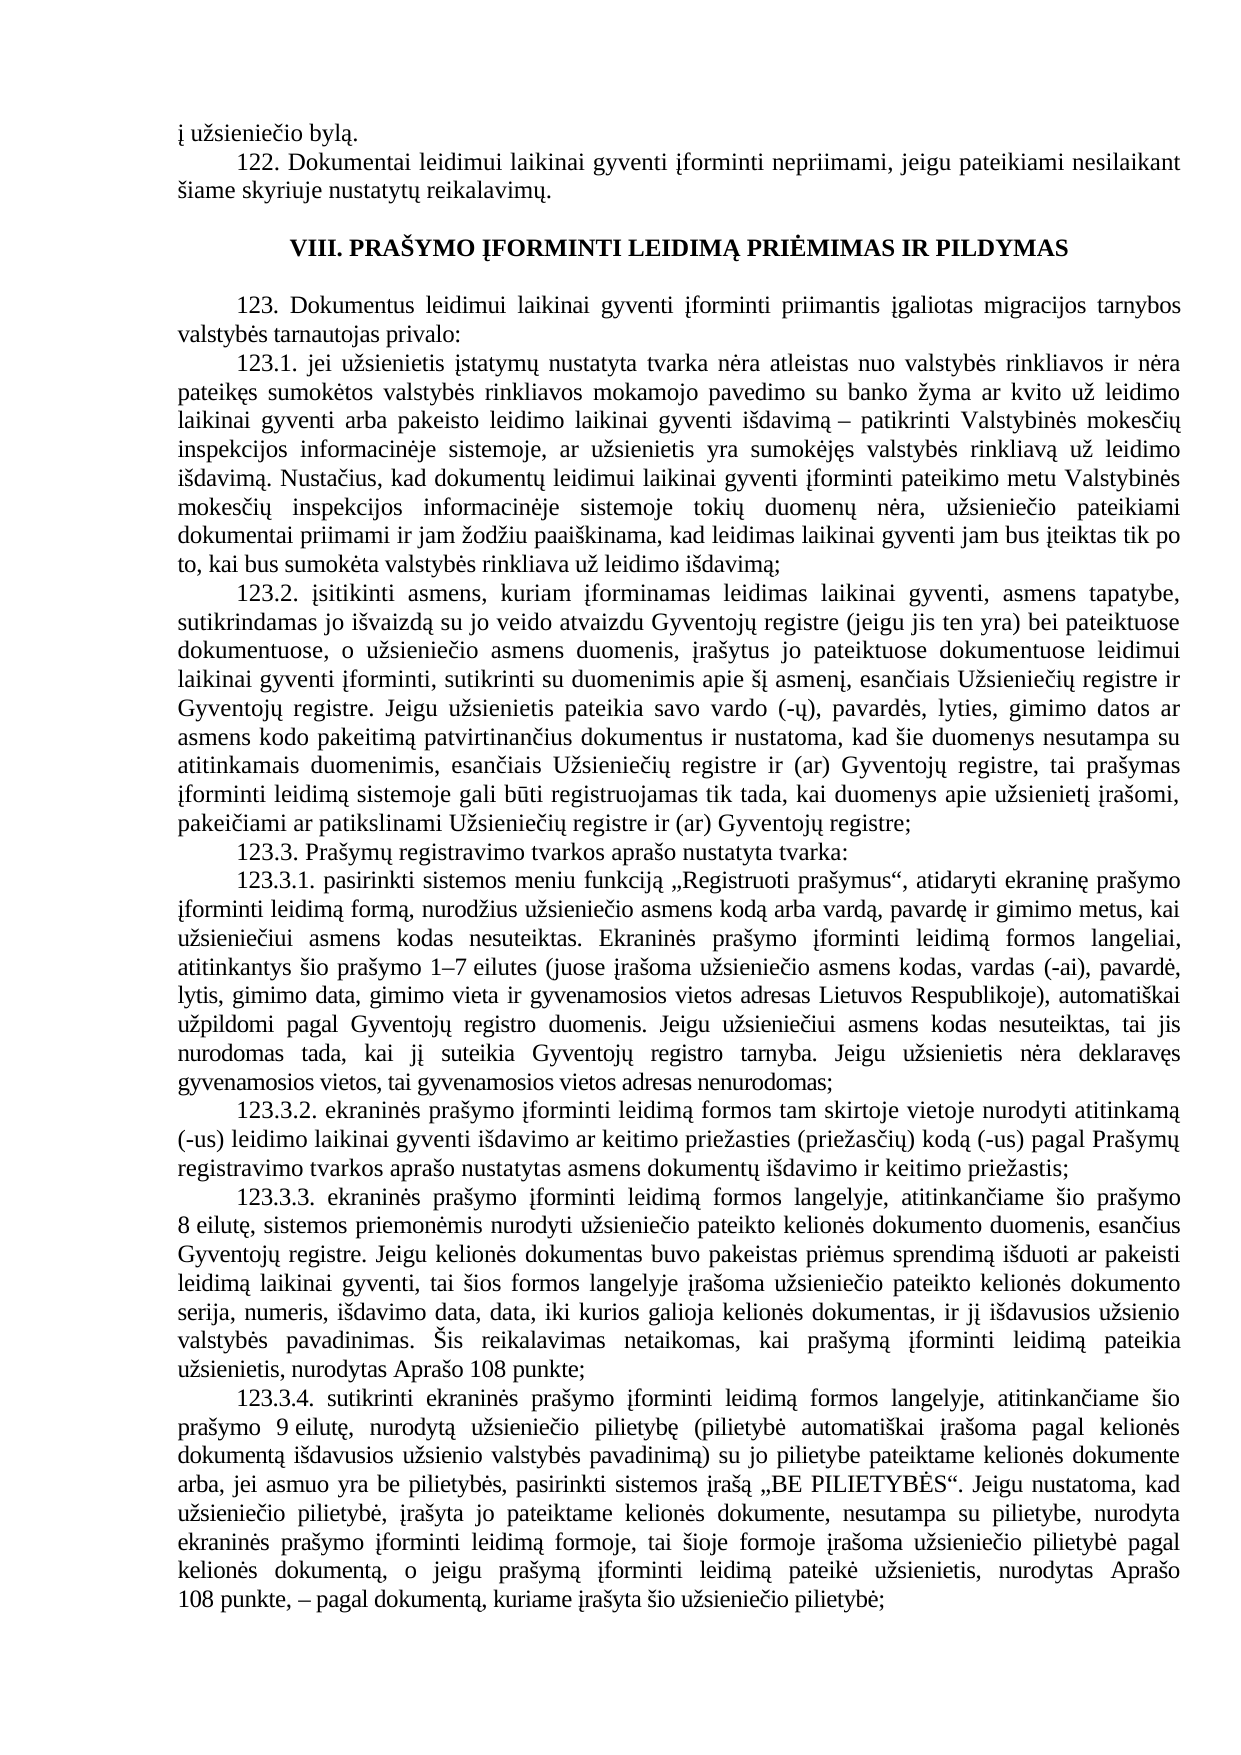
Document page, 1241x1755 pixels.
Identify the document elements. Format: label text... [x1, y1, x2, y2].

text 123.3.3. ekraninės prašymo įforminti leidimą formos langelyje, atitinkančiame šio prašymo 8 eilutę, sistemos priemonėmis nurodyti užsieniečio pateikto kelionės dokumento duomenis, esančius Gyventojų registre. Jeigu kelionės dokumentas buvo pakeistas priėmus sprendimą išduoti ar pakeisti leidimą laikinai gyventi, tai šios formos langelyje įrašoma užsieniečio pateikto kelionės dokumento serija, numeris, išdavimo data, data, iki kurios galioja kelionės dokumentas, ir jį išdavusios užsienio valstybės pavadinimas. Šis reikalavimas netaikomas, kai prašymą įforminti leidimą pateikia užsienietis, nurodytas Aprašo 108 punkte; [177, 1182, 1181, 1383]
text 123.3.1. pasirinkti sistemos meniu funkciją „Registruoti prašymus“, atidaryti ekraninę prašymo įforminti leidimą formą, nurodžius užsieniečio asmens kodą arba vardą, pavardę ir gimimo metus, kai užsieniečiui asmens kodas nesuteiktas. Ekraninės prašymo įforminti leidimą formos langeliai, atitinkantys šio prašymo 1–7 eilutes (juose įrašoma užsieniečio asmens kodas, vardas (-ai), pavardė, lytis, gimimo data, gimimo vieta ir gyvenamosios vietos adresas Lietuvos Respublikoje), automatiškai užpildomi pagal Gyventojų registro duomenis. Jeigu užsieniečiui asmens kodas nesuteiktas, tai jis nurodomas tada, kai jį suteikia Gyventojų registro tarnyba. Jeigu užsienietis nėra deklaravęs gyvenamosios vietos, tai gyvenamosios vietos adresas nenurodomas; [177, 866, 1181, 1096]
text 123.3. Prašymų registravimo tvarkos aprašo nustatyta tvarka: [177, 837, 1181, 866]
text 122. Dokumentai leidimui laikinai gyventi įforminti nepriimami, jeigu pateikiami nesilaikant šiame skyriuje nustatytų reikalavimų. [177, 147, 1181, 204]
text VIII. PRAŠYMO ĮFORMINTI LEIDIMĄ PRIĖMIMAS IR PILDYMAS [177, 233, 1181, 262]
text 123.2. įsitikinti asmens, kuriam įforminamas leidimas laikinai gyventi, asmens tapatybe, sutikrindamas jo išvaizdą su jo veido atvaizdu Gyventojų registre (jeigu jis ten yra) bei pateiktuose dokumentuose, o užsieniečio asmens duomenis, įrašytus jo pateiktuose dokumentuose leidimui laikinai gyventi įforminti, sutikrinti su duomenimis apie šį asmenį, esančiais Užsieniečių registre ir Gyventojų registre. Jeigu užsienietis pateikia savo vardo (-ų), pavardės, lyties, gimimo datos ar asmens kodo pakeitimą patvirtinančius dokumentus ir nustatoma, kad šie duomenys nesutampa su atitinkamais duomenimis, esančiais Užsieniečių registre ir (ar) Gyventojų registre, tai prašymas įforminti leidimą sistemoje gali būti registruojamas tik tada, kai duomenys apie užsienietį įrašomi, pakeičiami ar patikslinami Užsieniečių registre ir (ar) Gyventojų registre; [177, 578, 1181, 837]
text 123.3.2. ekraninės prašymo įforminti leidimą formos tam skirtoje vietoje nurodyti atitinkamą (-us) leidimo laikinai gyventi išdavimo ar keitimo priežasties (priežasčių) kodą (-us) pagal Prašymų registravimo tvarkos aprašo nustatytas asmens dokumentų išdavimo ir keitimo priežastis; [177, 1096, 1181, 1182]
text 123.3.4. sutikrinti ekraninės prašymo įforminti leidimą formos langelyje, atitinkančiame šio prašymo 9 eilutę, nurodytą užsieniečio pilietybę (pilietybė automatiškai įrašoma pagal kelionės dokumentą išdavusios užsienio valstybės pavadinimą) su jo pilietybe pateiktame kelionės dokumente arba, jei asmuo yra be pilietybės, pasirinkti sistemos įrašą „BE PILIETYBĖS“. Jeigu nustatoma, kad užsieniečio pilietybė, įrašyta jo pateiktame kelionės dokumente, nesutampa su pilietybe, nurodyta ekraninės prašymo įforminti leidimą formoje, tai šioje formoje įrašoma užsieniečio pilietybė pagal kelionės dokumentą, o jeigu prašymą įforminti leidimą pateikė užsienietis, nurodytas Aprašo 108 punkte, – pagal dokumentą, kuriame įrašyta šio užsieniečio pilietybė; [177, 1383, 1181, 1613]
text 123. Dokumentus leidimui laikinai gyventi įforminti priimantis įgaliotas migracijos tarnybos valstybės tarnautojas privalo: [177, 291, 1181, 348]
text į užsieniečio bylą. [177, 118, 1181, 147]
text 123.1. jei užsienietis įstatymų nustatyta tvarka nėra atleistas nuo valstybės rinkliavos ir nėra pateikęs sumokėtos valstybės rinkliavos mokamojo pavedimo su banko žyma ar kvito už leidimo laikinai gyventi arba pakeisto leidimo laikinai gyventi išdavimą – patikrinti Valstybinės mokesčių inspekcijos informacinėje sistemoje, ar užsienietis yra sumokėjęs valstybės rinkliavą už leidimo išdavimą. Nustačius, kad dokumentų leidimui laikinai gyventi įforminti pateikimo metu Valstybinės mokesčių inspekcijos informacinėje sistemoje tokių duomenų nėra, užsieniečio pateikiami dokumentai priimami ir jam žodžiu paaiškinama, kad leidimas laikinai gyventi jam bus įteiktas tik po to, kai bus sumokėta valstybės rinkliava už leidimo išdavimą; [177, 348, 1181, 578]
